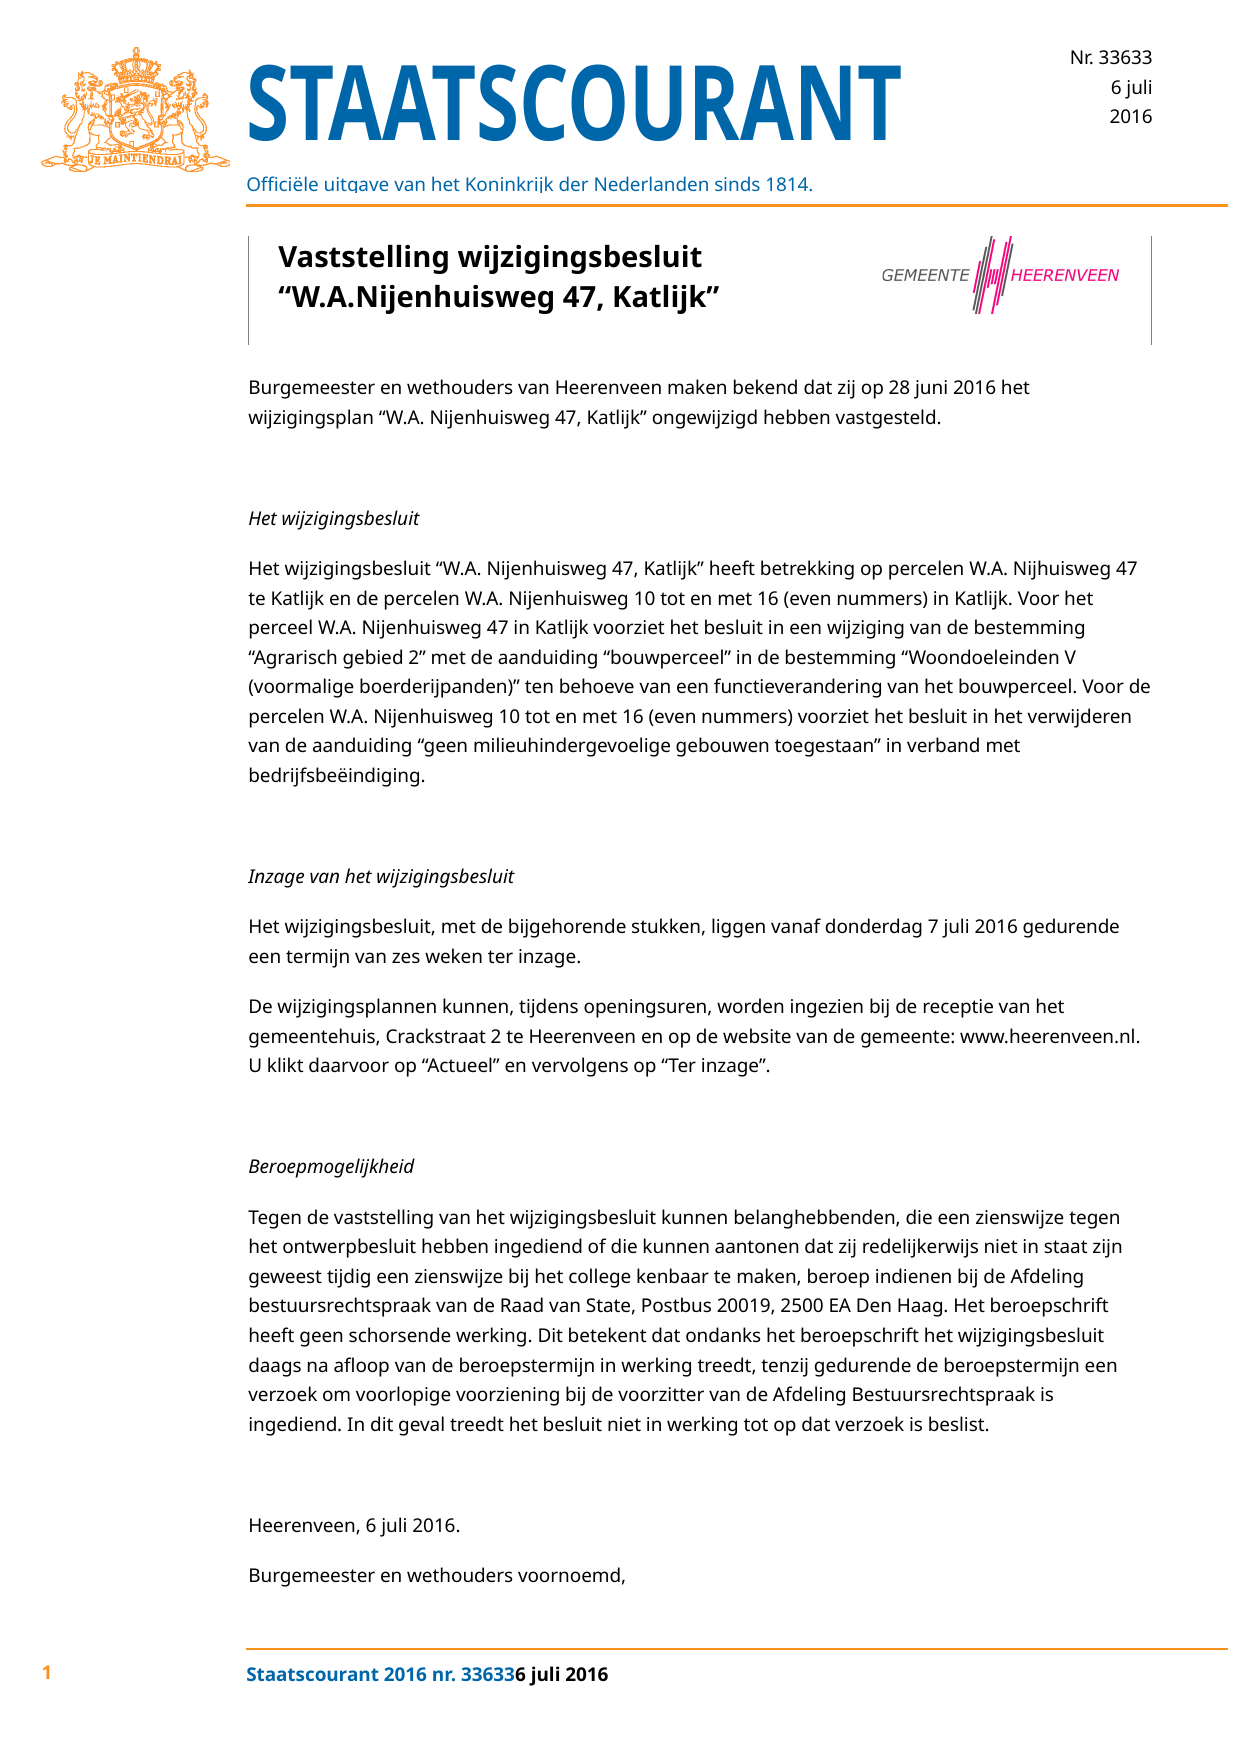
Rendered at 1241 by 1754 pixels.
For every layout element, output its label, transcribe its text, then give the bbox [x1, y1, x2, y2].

text Inzage van het wijzigingsbesluit [248, 863, 1152, 889]
text Het wijzigingsbesluit, met de bijgehorende stukken, liggen vanaf donderdag 7 juli 2016 gedurende een termijn van zes weken ter inzage. [248, 913, 1152, 969]
table_header Vaststelling wijzigingsbesluit “W.A.Nijenhuisweg 47, Katlijk” [249, 236, 850, 345]
table_header [850, 236, 1151, 345]
text Beroepmogelijkheid [248, 1153, 1152, 1179]
text Het wijzigingsbesluit [248, 505, 1152, 530]
text De wijzigingsplannen kunnen, tijdens openingsuren, worden ingezien bij de receptie van het gemeentehuis, Crackstraat 2 te Heerenveen en op de website van de gemeente: www.heerenveen.nl. U klikt daarvoor op “Actueel” en vervolgens op “Ter inzage”. [248, 993, 1152, 1078]
text Burgemeester en wethouders voornoemd, [248, 1562, 1152, 1588]
text Heerenveen, 6 juli 2016. [248, 1512, 1152, 1537]
picture [882, 236, 1119, 314]
text Burgemeester en wethouders van Heerenveen maken bekend dat zij op 28 juni 2016 het wijzigingsplan “W.A. Nijenhuisweg 47, Katlijk” ongewijzigd hebben vastgesteld. [248, 374, 1152, 429]
text Tegen de vaststelling van het wijzigingsbesluit kunnen belanghebbenden, die een zienswijze tegen het ontwerpbesluit hebben ingediend of die kunnen aantonen dat zij redelijkerwijs niet in staat zijn geweest tijdig een zienswijze bij het college kenbaar te maken, beroep indienen bij de Afdeling bestuursrechtspraak van de Raad van State, Postbus 20019, 2500 EA Den Haag. Het beroepschrift heeft geen schorsende werking. Dit betekent dat ondanks het beroepschrift het wijzigingsbesluit daags na afloop van de beroepstermijn in werking treedt, tenzij gedurende de beroepstermijn een verzoek om voorlopige voorziening bij de voorzitter van de Afdeling Bestuursrechtspraak is ingediend. In dit geval treedt het besluit niet in werking tot op dat verzoek is beslist. [248, 1204, 1152, 1437]
picture [41, 47, 231, 172]
text Het wijzigingsbesluit “W.A. Nijenhuisweg 47, Katlijk” heeft betrekking op percelen W.A. Nijhuisweg 47 te Katlijk en de percelen W.A. Nijenhuisweg 10 tot en met 16 (even nummers) in Katlijk. Voor het perceel W.A. Nijenhuisweg 47 in Katlijk voorziet het besluit in een wijziging van de bestemming “Agrarisch gebied 2” met de aanduiding “bouwperceel” in de bestemming “Woondoeleinden V (voormalige boerderijpanden)” ten behoeve van een functieverandering van het bouwperceel. Voor de percelen W.A. Nijenhuisweg 10 tot en met 16 (even nummers) voorziet het besluit in het verwijderen van de aanduiding “geen milieuhindergevoelige gebouwen toegestaan” in verband met bedrijfsbeëindiging. [248, 555, 1152, 788]
